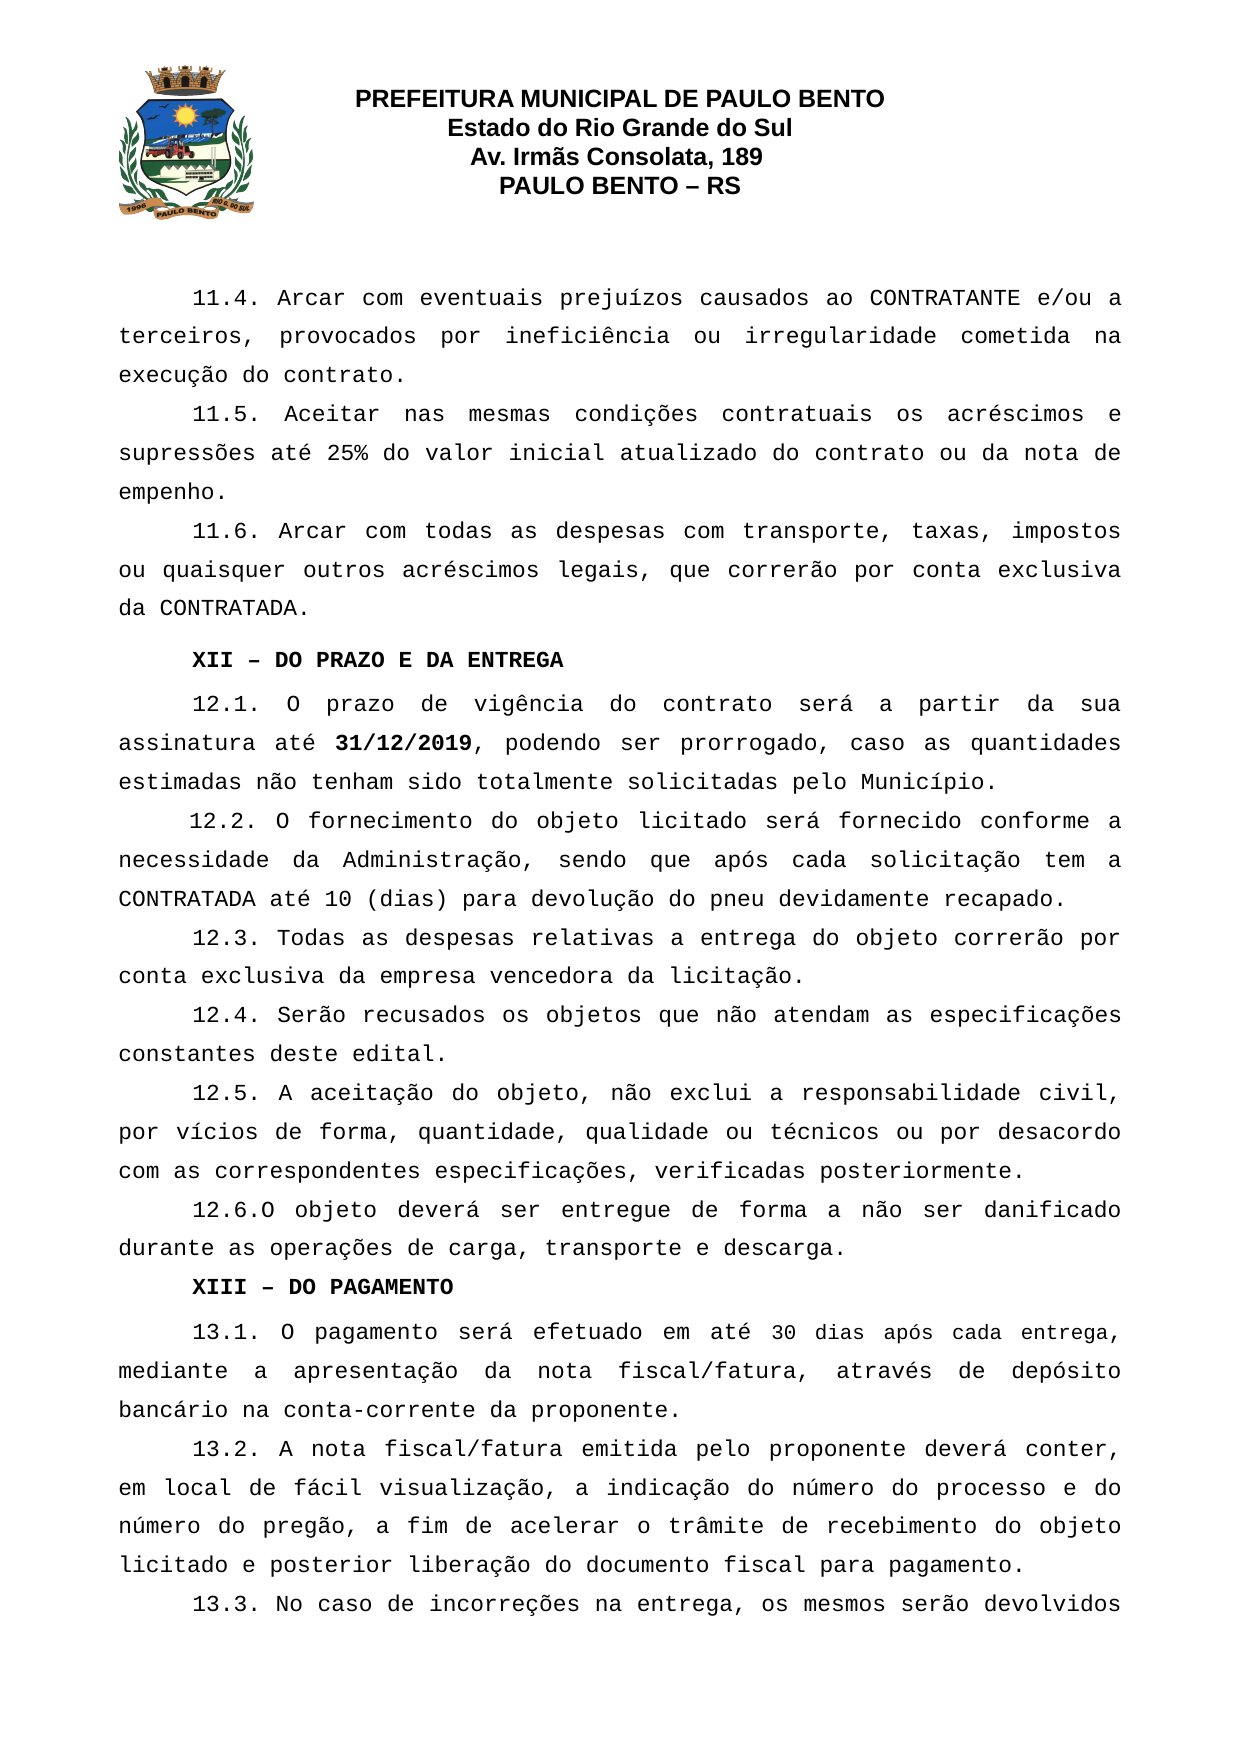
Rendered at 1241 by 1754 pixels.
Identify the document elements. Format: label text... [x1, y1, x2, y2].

text 12.6.O objeto deverá ser entregue de forma a não ser danificado durante as operações de carga, transporte e descarga. [118, 1198, 1122, 1263]
text 11.6. Arcar com todas as despesas com transporte, taxas, impostos ou quaisquer outros acréscimos legais, que correrão por conta exclusiva da CONTRATADA. [118, 519, 1122, 623]
text 12.3. Todas as despesas relativas a entrega do objeto correrão por conta exclusiva da empresa vencedora da licitação. [118, 926, 1122, 991]
text 12.1. O prazo de vigência do contrato será a partir da sua assinatura até 31/12/2019, podendo ser prorrogado, caso as quantidades estimadas não tenham sido totalmente solicitadas pelo Município. [118, 693, 1122, 796]
text 11.4. Arcar com eventuais prejuízos causados ao CONTRATANTE e/ou a terceiros, provocados por ineficiência ou irregularidade cometida na execução do contrato. [118, 286, 1122, 389]
picture [118, 65, 254, 220]
text 12.4. Serão recusados os objetos que não atendam as especificações constantes deste edital. [118, 1004, 1122, 1068]
text 12.5. A aceitação do objeto, não exclui a responsabilidade civil, por vícios de forma, quantidade, qualidade ou técnicos ou por desacordo com as correspondentes especificações, verificadas posteriormente. [118, 1081, 1122, 1185]
text 11.5. Aceitar nas mesmas condições contratuais os acréscimos e supressões até 25% do valor inicial atualizado do contrato ou da nota de empenho. [118, 402, 1122, 506]
text 13.1. O pagamento será efetuado em até 30 dias após cada entrega, mediante a apresentação da nota fiscal/fatura, através de depósito bancário na conta-corrente da proponente. [118, 1320, 1122, 1424]
text XIII – DO PAGAMENTO [118, 1276, 1122, 1302]
text 13.3. No caso de incorreções na entrega, os mesmos serão devolvidos [118, 1592, 1122, 1618]
text 12.2. O fornecimento do objeto licitado será fornecido conforme a necessidade da Administração, sendo que após cada solicitação tem a CONTRATADA até 10 (dias) para devolução do pneu devidamente recapado. [118, 809, 1122, 913]
text 13.2. A nota fiscal/fatura emitida pelo proponente deverá conter, em local de fácil visualização, a indicação do número do processo e do número do pregão, a fim de acelerar o trâmite de recebimento do objeto licitado e posterior liberação do documento fiscal para pagamento. [118, 1437, 1122, 1579]
text XII – DO PRAZO E DA ENTREGA [118, 648, 1122, 674]
